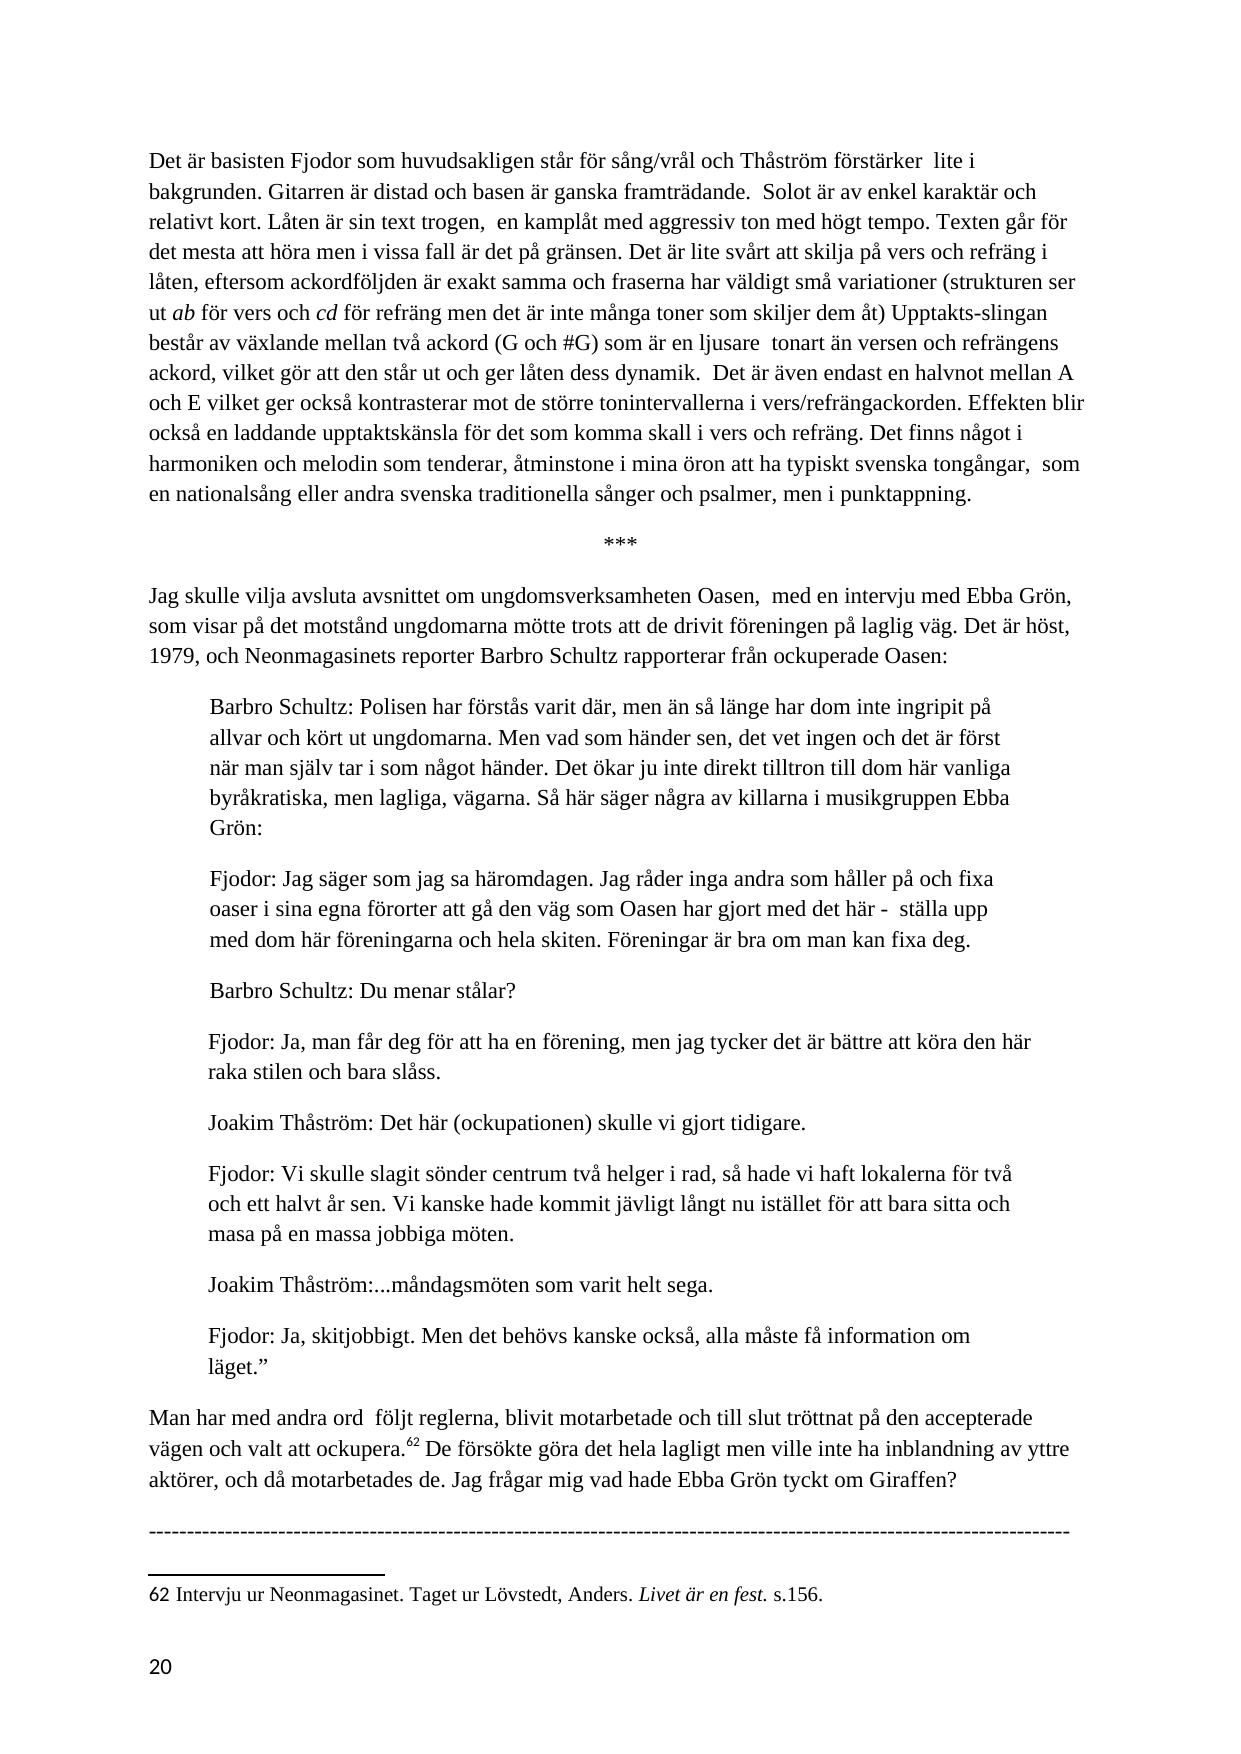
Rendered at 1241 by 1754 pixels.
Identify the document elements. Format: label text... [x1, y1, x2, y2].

text Det är basisten Fjodor som huvudsakligen står för sång/vrål och Thåström förstärker lite i bakgrunden. Gitarren är distad och basen är ganska framträdande. Solot är av enkel karaktär och relativt kort. Låten är sin text trogen, en kamplåt med aggressiv ton med högt tempo. Texten går för det mesta att höra men i vissa fall är det på gränsen. Det är lite svårt att skilja på vers och refräng i låten, eftersom ackordföljden är exakt samma och fraserna har väldigt små variationer (strukturen ser ut ab för vers och cd för refräng men det är inte många toner som skiljer dem åt) Upptakts-slingan består av växlande mellan två ackord (G och #G) som är en ljusare tonart än versen och refrängens ackord, vilket gör att den står ut och ger låten dess dynamik. Det är även endast en halvnot mellan A och E vilket ger också kontrasterar mot de större tonintervallerna i vers/refrängackorden. Effekten blir också en laddande upptaktskänsla för det som komma skall i vers och refräng. Det finns något i harmoniken och melodin som tenderar, åtminstone i mina öron att ha typiskt svenska tongångar, som en nationalsång eller andra svenska traditionella sånger och psalmer, men i punktappning. [148, 148, 1092, 506]
text Barbro Schultz: Polisen har förstås varit där, men än så länge har dom inte ingripit på allvar och kört ut ungdomarna. Men vad som händer sen, det vet ingen och det är först när man själv tar i som något händer. Det ökar ju inte direkt tilltron till dom här vanliga byråkratiska, men lagliga, vägarna. Så här säger några av killarna i musikgruppen Ebba Grön: [209, 693, 1033, 841]
text ------------------------------------------------------------------------------------------------------------------------- [148, 1517, 1092, 1543]
text Fjodor: Vi skulle slagit sönder centrum två helger i rad, så hade vi haft lokalerna för två och ett halvt år sen. Vi kanske hade kommit jävligt långt nu istället för att bara sitta och masa på en massa jobbiga möten. [208, 1160, 1036, 1247]
text Joakim Thåström: Det här (ockupationen) skulle vi gjort tidigare. [208, 1109, 1036, 1135]
text Fjodor: Ja, skitjobbigt. Men det behövs kanske också, alla måste få information om läget.” [208, 1323, 1036, 1379]
text Joakim Thåström:...måndagsmöten som varit helt sega. [208, 1272, 1036, 1298]
text Fjodor: Ja, man får deg för att ha en förening, men jag tycker det är bättre att köra den här raka stilen och bara slåss. [208, 1028, 1036, 1084]
text Man har med andra ord följt reglerna, blivit motarbetade och till slut tröttnat på den accepterade vägen och valt att ockupera. De försökte göra det hela lagligt men ville inte ha inblandning av yttre aktörer, och då motarbetades de. Jag frågar mig vad hade Ebba Grön tyckt om Giraffen? [148, 1404, 1092, 1492]
text Jag skulle vilja avsluta avsnittet om ungdomsverksamheten Oasen, med en intervju med Ebba Grön, som visar på det motstånd ungdomarna mötte trots att de drivit föreningen på laglig väg. Det är höst, 1979, och Neonmagasinets reporter Barbro Schultz rapporterar från ockuperade Oasen: [148, 582, 1092, 669]
text Barbro Schultz: Du menar stålar? [209, 977, 1033, 1003]
text *** [148, 531, 1092, 557]
text Fjodor: Jag säger som jag sa häromdagen. Jag råder inga andra som håller på och fixa oaser i sina egna förorter att gå den väg som Oasen har gjort med det här - ställa upp med dom här föreningarna och hela skiten. Föreningar är bra om man kan fixa deg. [209, 865, 1033, 952]
text Intervju ur Neonmagasinet. Taget ur Lövstedt, Anders. Livet är en fest. s.156. [148, 1581, 1092, 1606]
